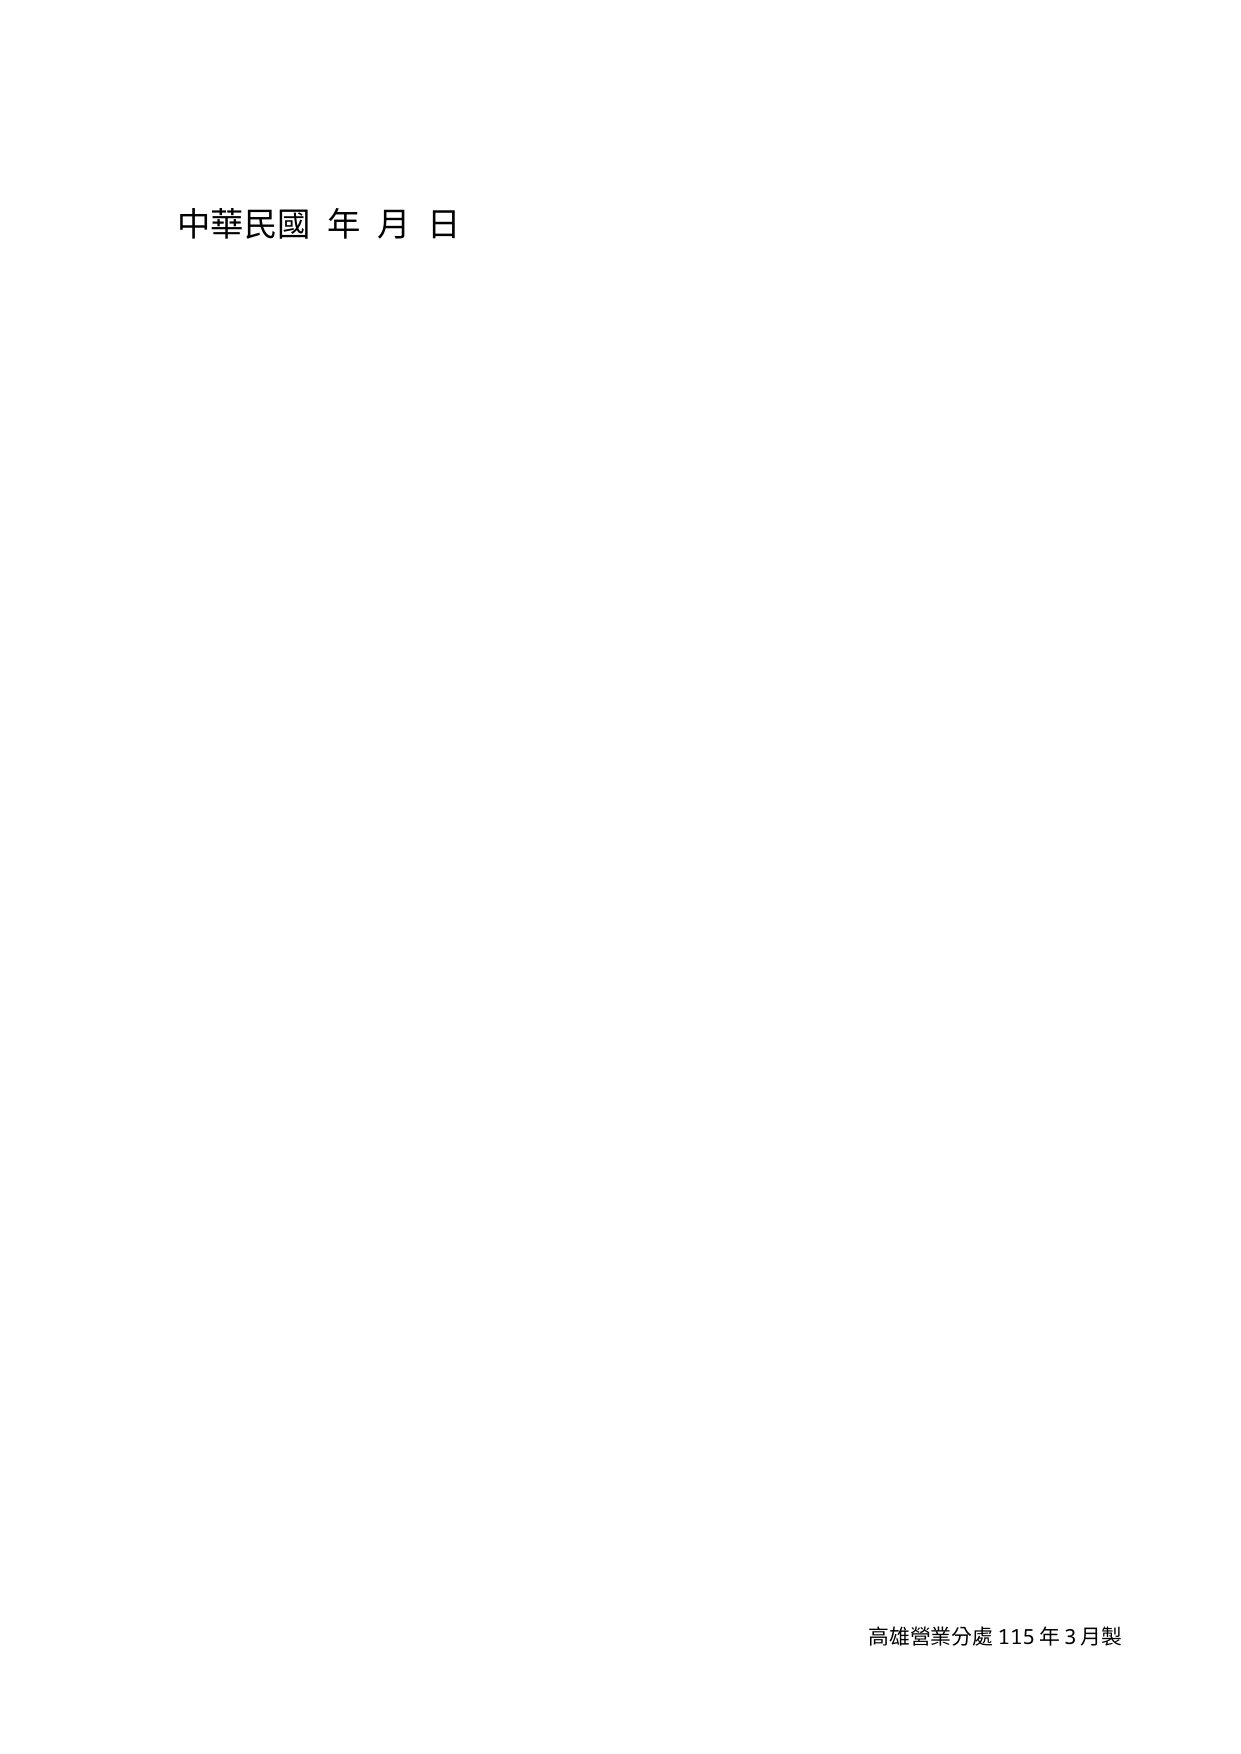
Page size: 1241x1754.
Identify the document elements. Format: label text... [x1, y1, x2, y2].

text 中華民國 年 月 日 [177, 180, 1122, 242]
